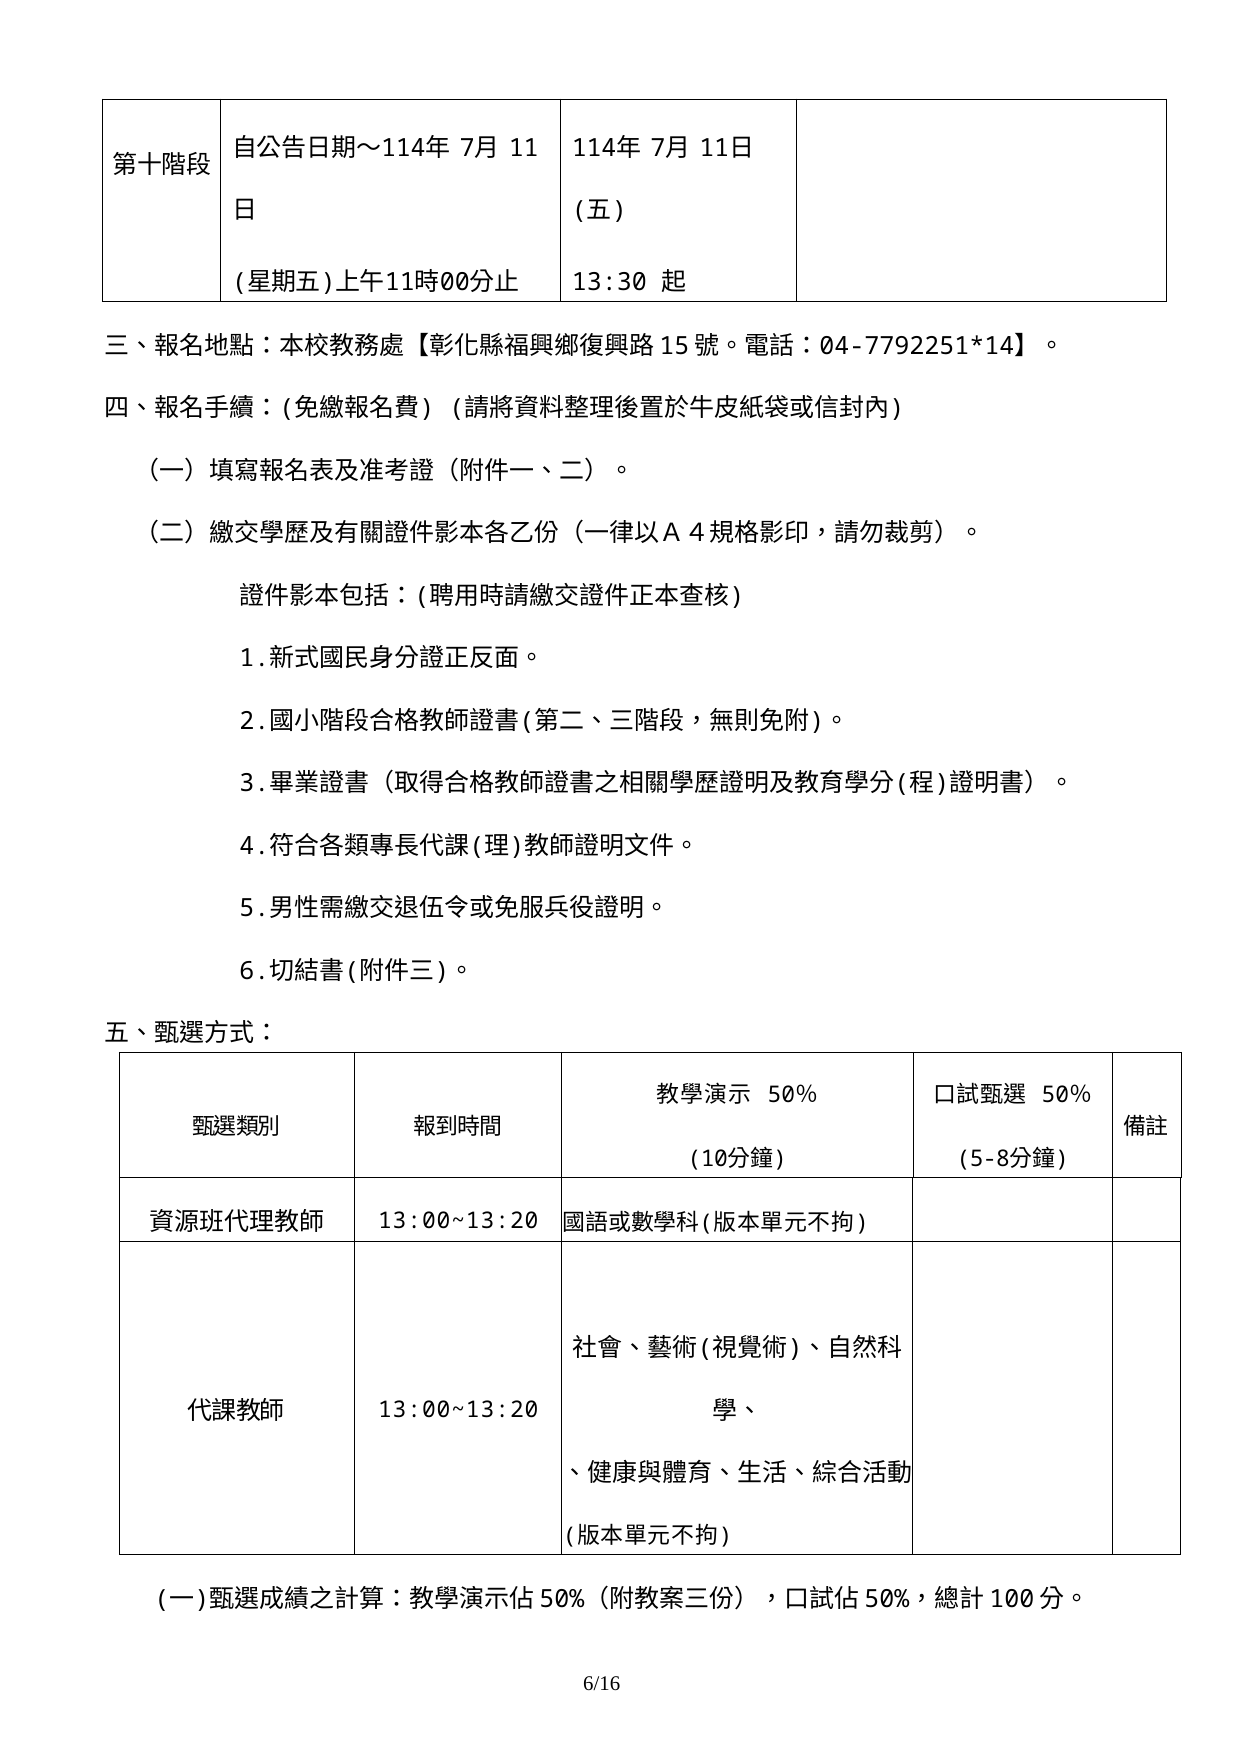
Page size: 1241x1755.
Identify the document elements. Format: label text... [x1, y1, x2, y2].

text 2.國小階段合格教師證書(第二、三階段，無則免附)。 [59, 677, 1181, 739]
text 4.符合各類專長代課(理)教師證明文件。 [59, 802, 1181, 864]
table_cell 國語或數學科(版本單元不拘) [562, 1178, 912, 1241]
table_cell [1113, 1242, 1180, 1554]
text 1.新式國民身分證正反面。 [59, 614, 1181, 677]
table_cell 社會、藝術(視覺術)、自然科學、 、健康與體育、生活、綜合活動(版本單元不拘) [562, 1242, 912, 1554]
text 6.切結書(附件三)。 [59, 927, 1181, 989]
text （二）繳交學歷及有關證件影本各乙份（一律以Ａ４規格影印，請勿裁剪）。 [59, 489, 1181, 552]
text 3.畢業證書（取得合格教師證書之相關學歷證明及教育學分(程)證明書）。 [59, 739, 1181, 802]
text （一）填寫報名表及准考證（附件一、二）。 [59, 427, 1181, 489]
table_cell [1113, 1178, 1180, 1241]
table_header 口試甄選 50％ (5-8分鐘) [914, 1053, 1112, 1177]
table_cell [913, 1242, 1112, 1554]
table_cell 第十階段 [103, 100, 220, 301]
text (一)甄選成績之計算：教學演示佔50%（附教案三份），口試佔50%，總計100分。 [59, 1555, 1181, 1618]
table_cell 代課教師 [120, 1242, 354, 1554]
table_cell 自公告日期～114年 7月 11日 (星期五)上午11時00分止 [221, 100, 560, 301]
text 三、報名地點：本校教務處【彰化縣福興鄉復興路15號。電話：04-7792251*14】。 [59, 302, 1181, 364]
table_cell 114年 7月 11日(五) 13:30 起 [561, 100, 796, 301]
table_cell [797, 100, 1166, 301]
table_header 報到時間 [355, 1053, 561, 1177]
table_cell 13:00~13:20 [355, 1178, 561, 1241]
table_cell [913, 1178, 1112, 1241]
text 5.男性需繳交退伍令或免服兵役證明。 [59, 864, 1181, 927]
text 五、甄選方式： [59, 989, 1181, 1052]
table_header 備註 [1113, 1053, 1181, 1177]
table_cell 13:00~13:20 [355, 1242, 561, 1554]
text 四、報名手續：(免繳報名費) (請將資料整理後置於牛皮紙袋或信封內) [59, 364, 1181, 427]
text 證件影本包括：(聘用時請繳交證件正本查核) [59, 552, 1181, 614]
table_cell 資源班代理教師 [120, 1178, 354, 1241]
table_header 甄選類別 [120, 1053, 354, 1177]
table_header 教學演示 50％ (10分鐘) [562, 1053, 913, 1177]
